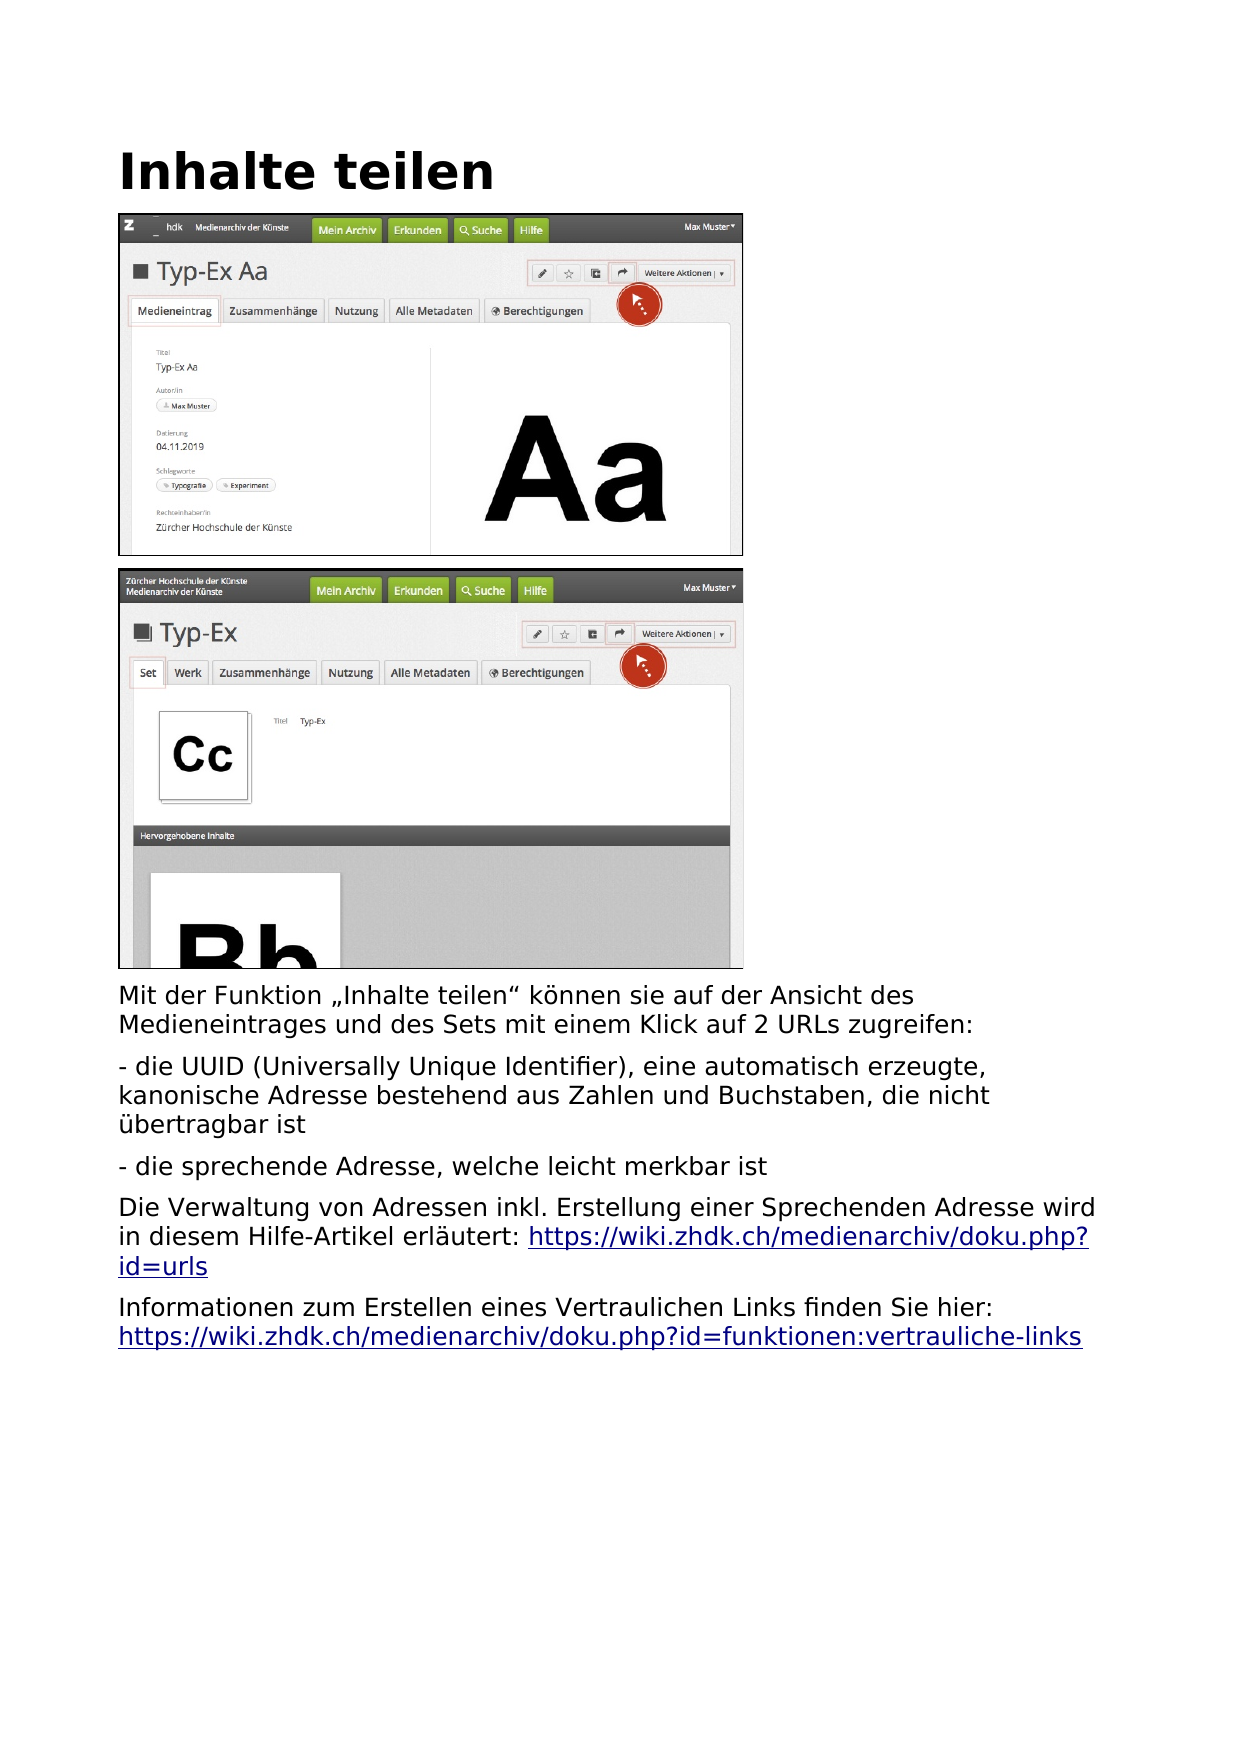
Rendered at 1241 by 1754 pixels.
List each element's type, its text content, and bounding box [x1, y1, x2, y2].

text - die sprechende Adresse, welche leicht merkbar ist [118, 1152, 1122, 1181]
picture [118, 213, 744, 556]
picture [118, 568, 744, 969]
text Die Verwaltung von Adressen inkl. Erstellung einer Sprechenden Adresse wird in diesem Hilfe-Artikel erläutert: https://wiki.zhdk.ch/medienarchiv/doku.php?id=urls [118, 1193, 1122, 1281]
text Informationen zum Erstellen eines Vertraulichen Links finden Sie hier: https://wiki.zhdk.ch/medienarchiv/doku.php?id=funktionen:vertrauliche-links [118, 1293, 1122, 1352]
subtitle Inhalte teilen [118, 143, 1122, 201]
text - die UUID (Universally Unique Identifier), eine automatisch erzeugte, kanonische Adresse bestehend aus Zahlen und Buchstaben, die nicht übertragbar ist [118, 1052, 1122, 1139]
text Mit der Funktion „Inhalte teilen“ können sie auf der Ansicht des Medieneintrages und des Sets mit einem Klick auf 2 URLs zugreifen: [118, 981, 1122, 1039]
